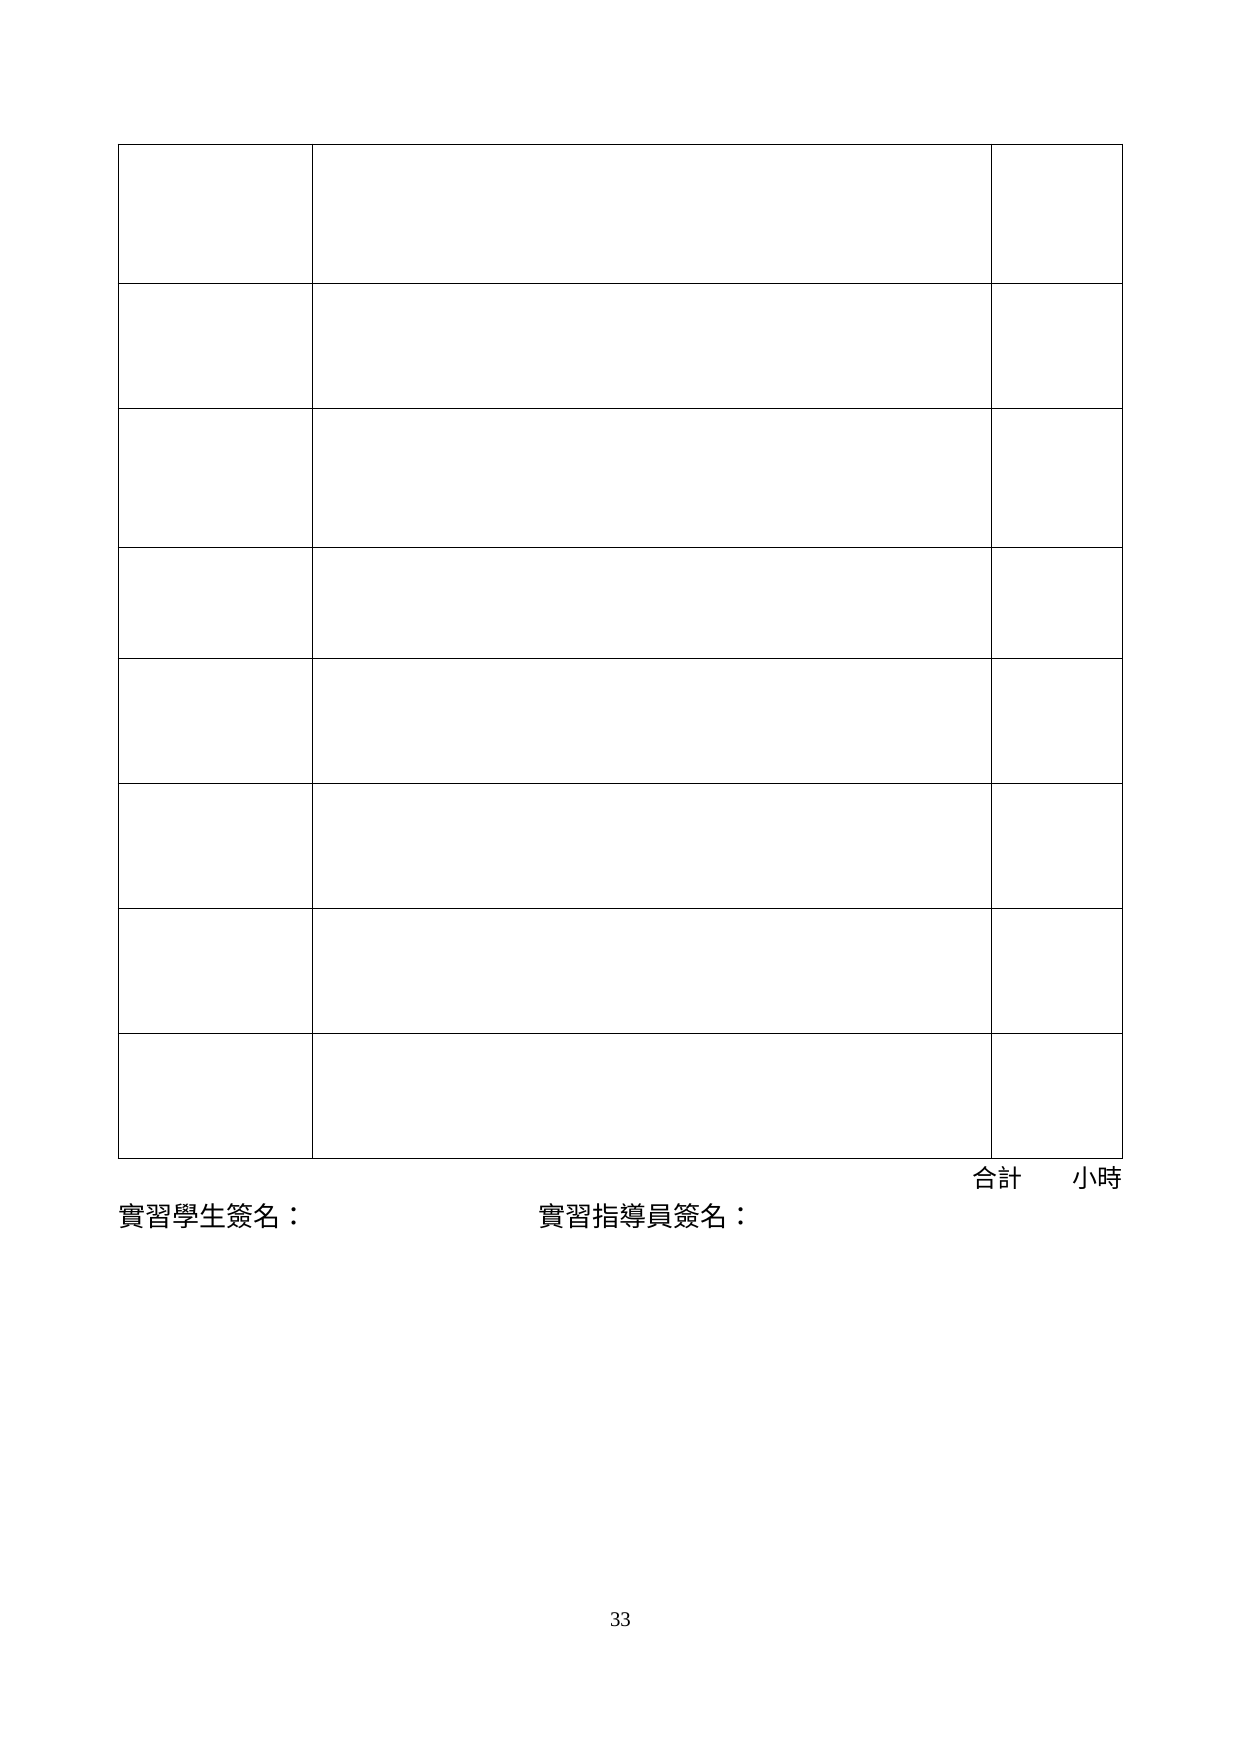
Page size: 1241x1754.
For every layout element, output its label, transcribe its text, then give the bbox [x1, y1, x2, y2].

table_cell [119, 659, 312, 783]
table_cell [313, 145, 991, 283]
table_cell [313, 409, 991, 547]
table_cell [119, 548, 312, 658]
table_cell [313, 548, 991, 658]
table_cell [992, 145, 1122, 283]
table_cell [313, 784, 991, 908]
table_cell [119, 909, 312, 1033]
table_cell [119, 1034, 312, 1158]
text 合計 小時 [118, 1159, 1122, 1195]
table_cell [992, 284, 1122, 408]
table_cell [119, 409, 312, 547]
table_cell [992, 784, 1122, 908]
table_cell [119, 145, 312, 283]
table_cell [119, 284, 312, 408]
table_cell [119, 784, 312, 908]
table_cell [992, 409, 1122, 547]
table_cell [992, 1034, 1122, 1158]
table_cell [992, 909, 1122, 1033]
table_cell [313, 659, 991, 783]
table_cell [313, 284, 991, 408]
table_cell [992, 548, 1122, 658]
table_cell [992, 659, 1122, 783]
table_cell [313, 909, 991, 1033]
text 實習學生簽名： 實習指導員簽名： [118, 1195, 1122, 1234]
table_cell [313, 1034, 991, 1158]
